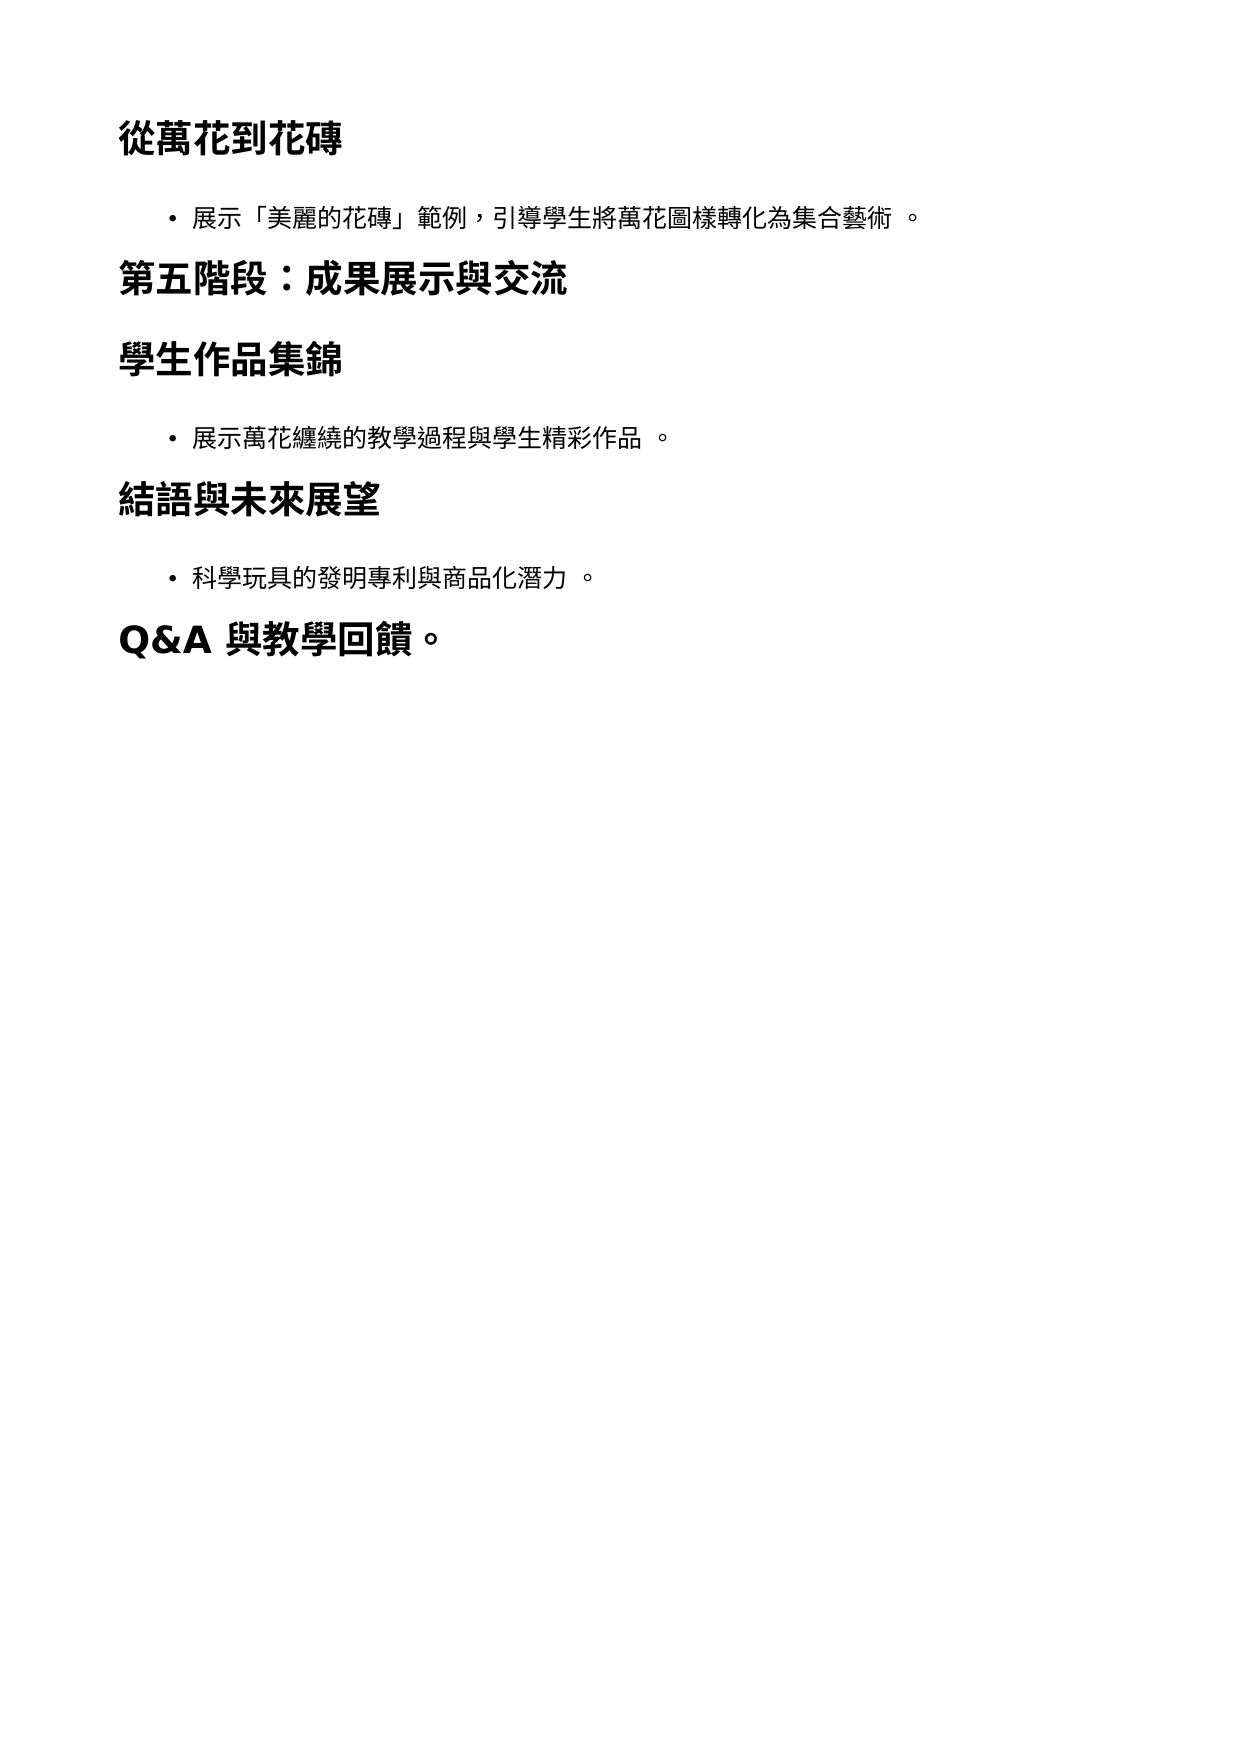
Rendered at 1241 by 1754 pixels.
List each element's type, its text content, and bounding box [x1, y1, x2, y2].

list 科學玩具的發明專利與商品化潛力 。 [177, 564, 1122, 594]
list 展示萬花纏繞的教學過程與學生精彩作品 。 [177, 425, 1122, 454]
subtitle 第五階段：成果展示與交流 [118, 258, 1122, 302]
subtitle 結語與未來展望 [118, 479, 1122, 522]
subtitle 從萬花到花磚 [118, 118, 1122, 162]
subtitle Q&A 與教學回饋。 [118, 619, 1122, 662]
subtitle 學生作品集錦 [118, 339, 1122, 383]
list 展示「美麗的花磚」範例，引導學生將萬花圖樣轉化為集合藝術 。 [177, 204, 1122, 233]
